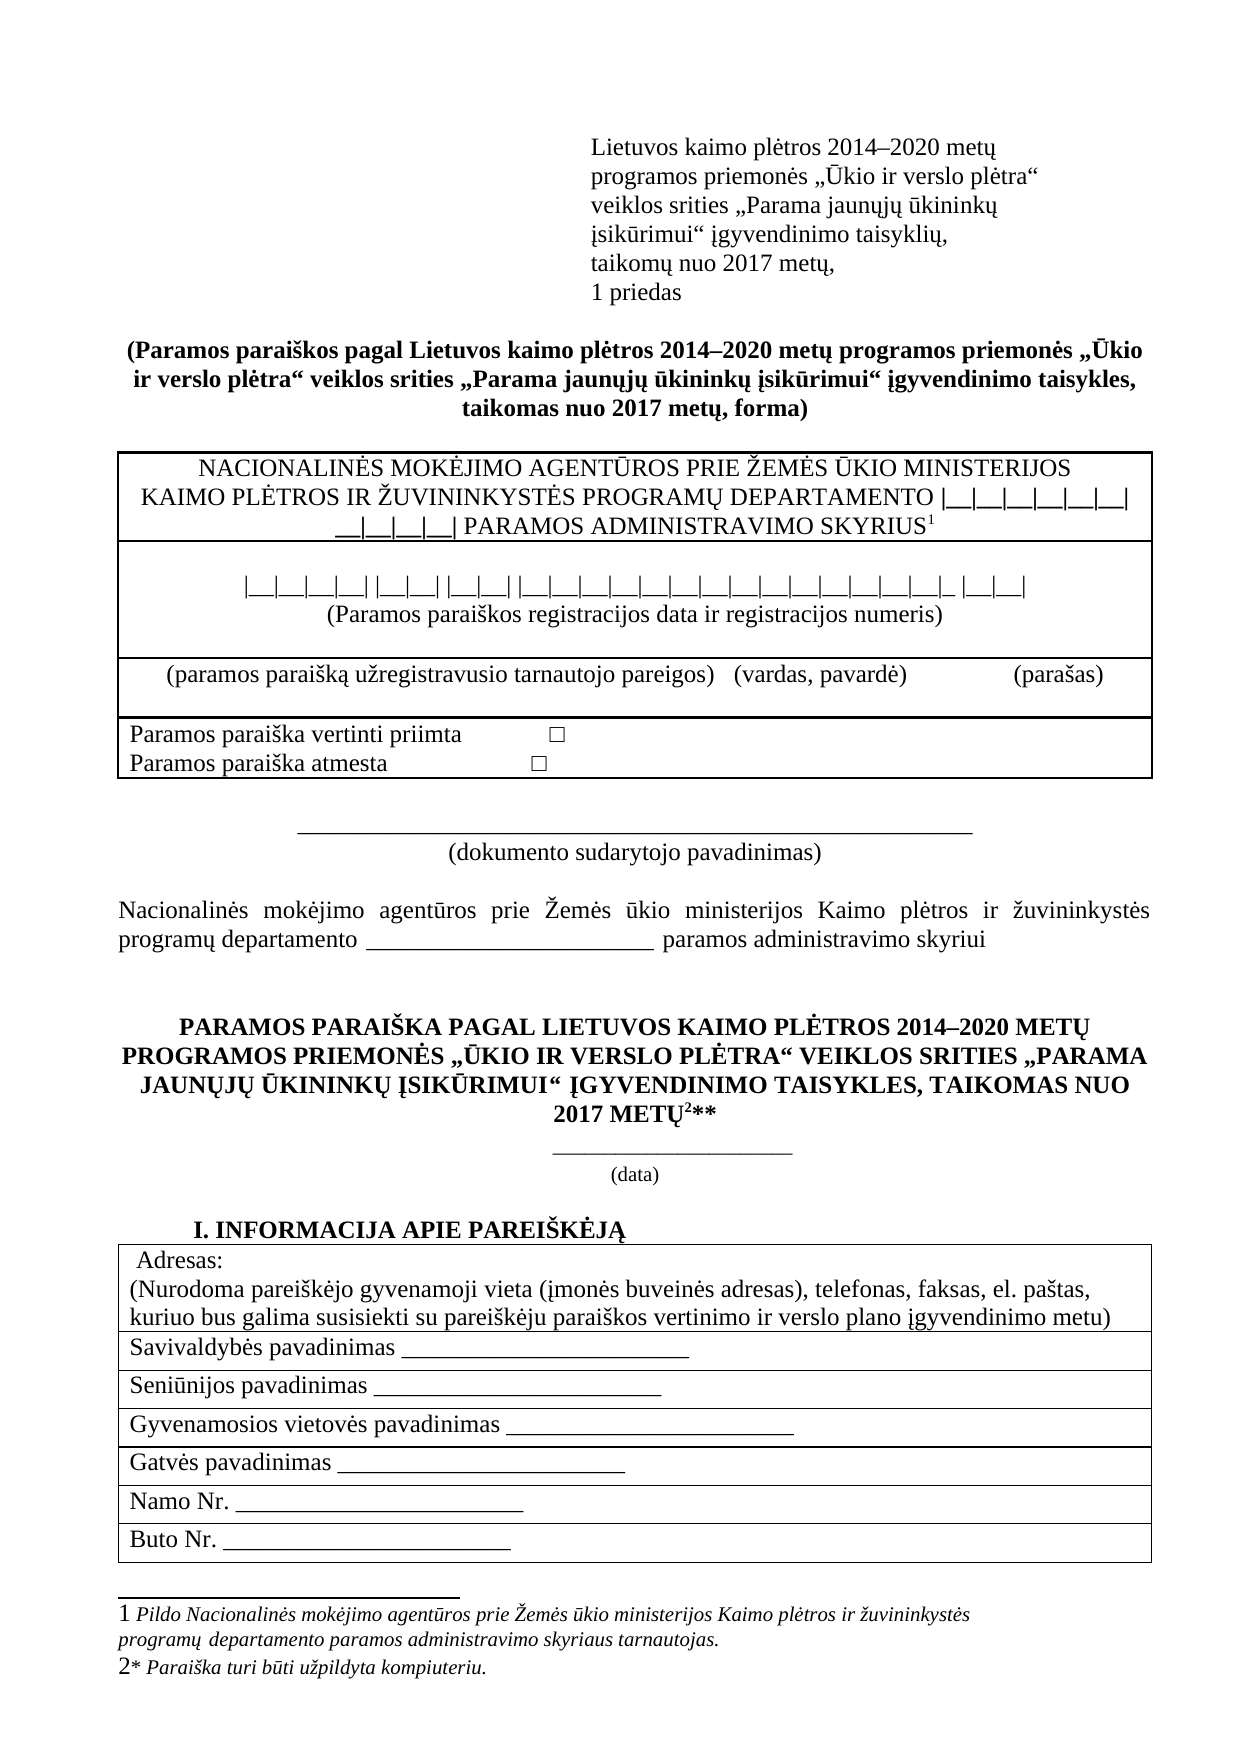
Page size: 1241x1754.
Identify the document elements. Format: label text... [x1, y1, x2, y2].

text Lietuvos kaimo plėtros 2014–2020 metų [118, 132, 1152, 161]
text veiklos srities „Parama jaunųjų ūkininkų [118, 190, 1152, 219]
text taikomų nuo 2017 metų, [118, 248, 1152, 277]
table_cell (paramos paraišką užregistravusio tarnautojo pareigos) (vardas, pavardė) (parašas) [119, 659, 1151, 716]
table_cell Seniūnijos pavadinimas _______________________ [119, 1371, 1151, 1408]
text 1 priedas [118, 277, 1152, 306]
table_header Adresas: (Nurodoma pareiškėjo gyvenamoji vieta (įmonės buveinės adresas), telefonas, faksas, el. paštas, kuriuo bus galima susisiekti su pareiškėju paraiškos vertinimo ir verslo plano įgyvendinimo metu) [119, 1245, 1151, 1331]
text (dokumento sudarytojo pavadinimas) [118, 837, 1152, 866]
table_cell Buto Nr. _______________________ [119, 1524, 1151, 1562]
text (data) [118, 1157, 1152, 1186]
table_cell Paramos paraiška vertinti priimta □ Paramos paraiška atmesta □ [119, 719, 1151, 777]
table_cell |__|__|__|__| |__|__| |__|__| |__|__|__|__|__|__|__|__|__|__|__|__|__|__|_ |__|__| (Paramos paraiškos registracijos data ir registracijos numeris) [119, 542, 1151, 657]
text įsikūrimui“ įgyvendinimo taisyklių, [118, 219, 1152, 248]
text ______________________________________________________ [118, 808, 1152, 837]
table_cell Savivaldybės pavadinimas _______________________ [119, 1332, 1151, 1369]
table_cell Gyvenamosios vietovės pavadinimas _______________________ [119, 1409, 1151, 1446]
text PARAMOS PARAIŠKA PAGAL LIETUVOS KAIMO PLĖTROS 2014–2020 METŲ PROGRAMOS PRIEMONĖS „ŪKIO IR VERSLO PLĖTRA“ VEIKLOS SRITIES „PARAMA JAUNŲJŲ ŪKININKŲ ĮSIKŪRIMUI“ ĮGYVENDINIMO TAISYKLES, TAIKOMAS NUO 2017 METŲ** [118, 1011, 1152, 1128]
table_cell Namo Nr. _______________________ [119, 1486, 1151, 1523]
text (Paramos paraiškos pagal Lietuvos kaimo plėtros 2014–2020 metų programos priemonės „Ūkio ir verslo plėtra“ veiklos srities „Parama jaunųjų ūkininkų įsikūrimui“ įgyvendinimo taisykles, taikomas nuo 2017 metų, forma) [118, 335, 1152, 422]
text _______________________ [118, 1128, 1152, 1157]
table_cell Gatvės pavadinimas _______________________ [119, 1448, 1151, 1485]
text * Paraiška turi būti užpildyta kompiuteriu. [118, 1651, 1152, 1680]
text Nacionalinės mokėjimo agentūros prie Žemės ūkio ministerijos Kaimo plėtros ir žuvininkystės programų departamento _______________________ paramos administravimo skyriui [118, 895, 1152, 953]
table_header NACIONALINĖS MOKĖJIMO AGENTŪROS PRIE ŽEMĖS ŪKIO MINISTERIJOS KAIMO PLĖTROS IR ŽUVININKYSTĖS PROGRAMŲ DEPARTAMENTO |__|__|__|__|__|__|__|__|__|__| PARAMOS ADMINISTRAVIMO SKYRIUS [119, 454, 1151, 540]
text I. INFORMACIJA APIE PAREIŠKĖJĄ [118, 1215, 1152, 1244]
text programos priemonės „Ūkio ir verslo plėtra“ [118, 161, 1152, 190]
